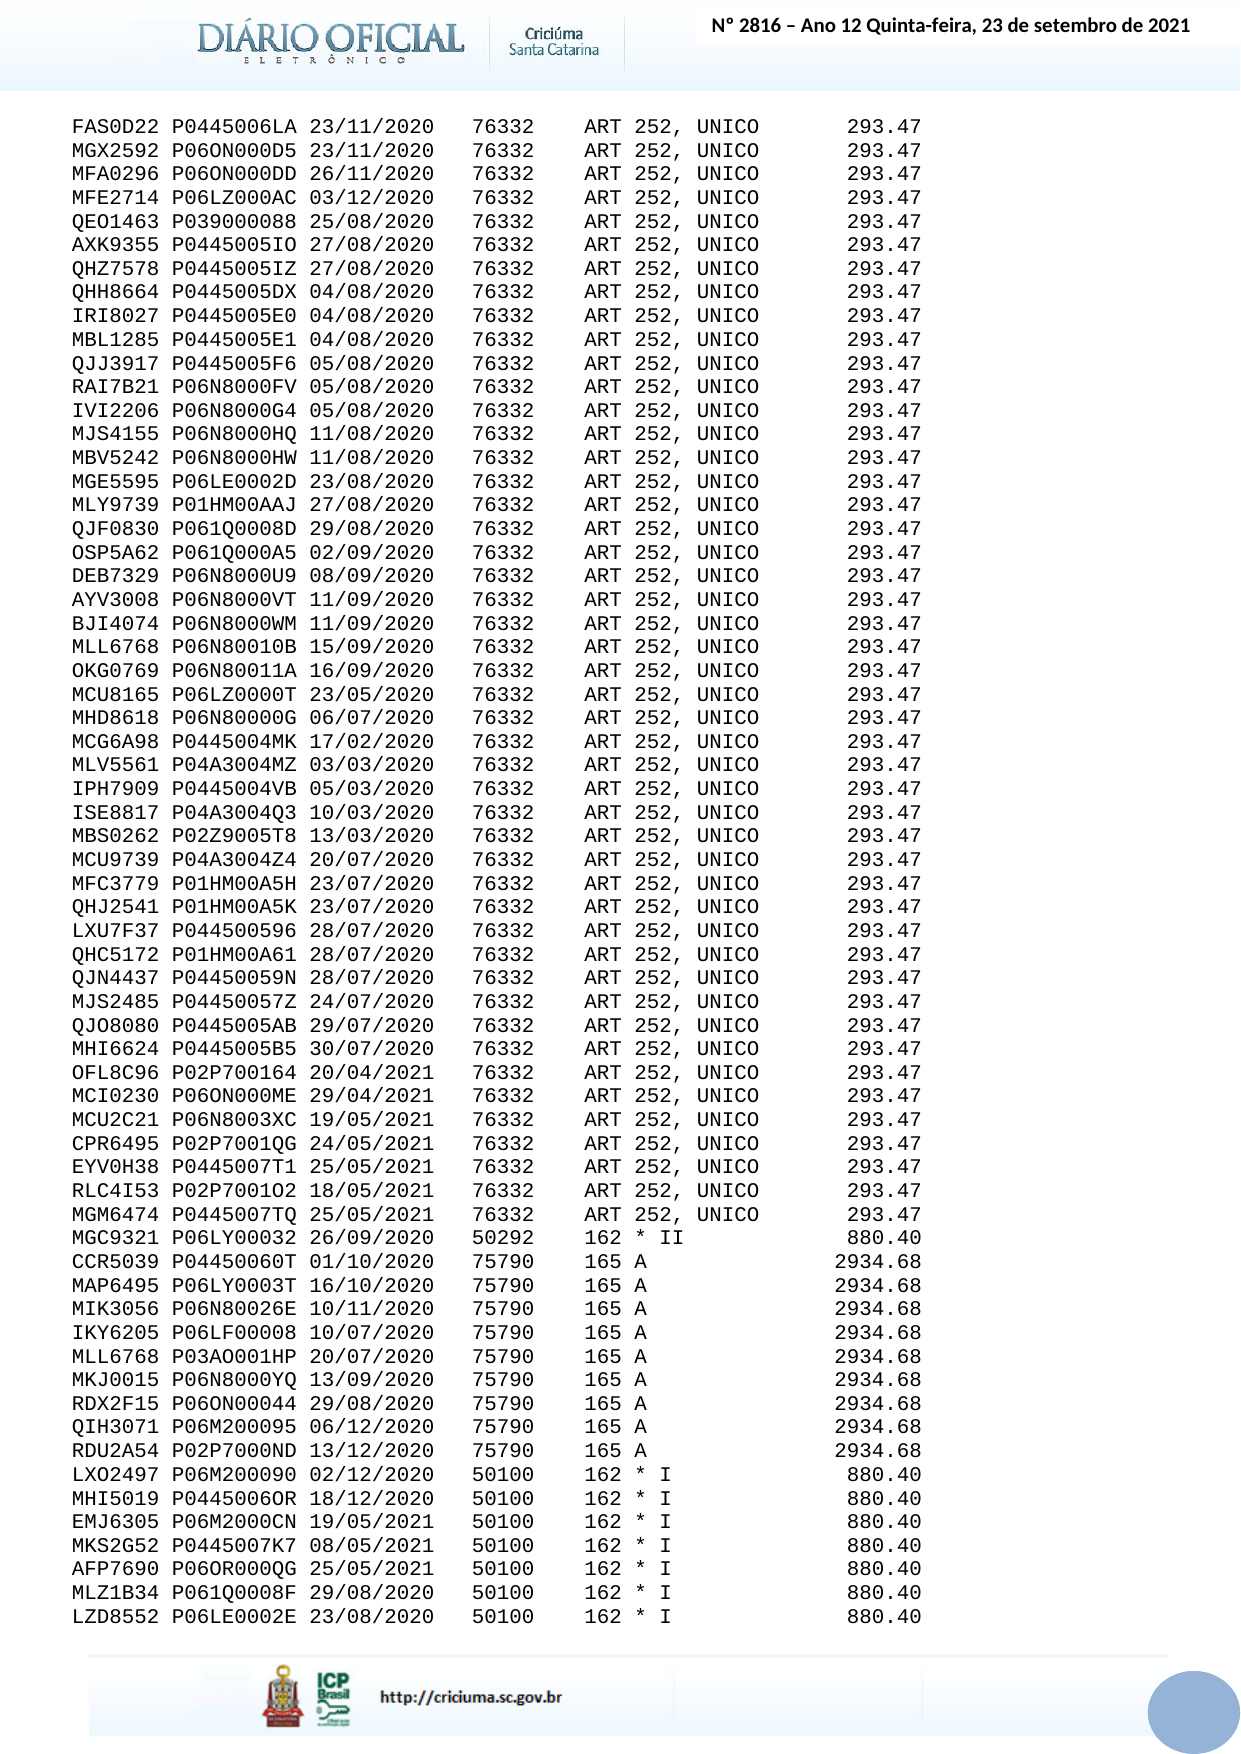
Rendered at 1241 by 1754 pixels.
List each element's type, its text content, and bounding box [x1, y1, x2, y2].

text RDU2A54 P02P7000ND 13/12/2020 75790 165 A 2934.68 [59, 1440, 1167, 1464]
text MCU8165 P06LZ0000T 23/05/2020 76332 ART 252, UNICO 293.47 [59, 683, 1167, 707]
text QJN4437 P04450059N 28/07/2020 76332 ART 252, UNICO 293.47 [59, 967, 1167, 991]
text RAI7B21 P06N8000FV 05/08/2020 76332 ART 252, UNICO 293.47 [59, 376, 1167, 400]
text MHD8618 P06N80000G 06/07/2020 76332 ART 252, UNICO 293.47 [59, 707, 1167, 731]
text MHI5019 P0445006OR 18/12/2020 50100 162 * I 880.40 [59, 1487, 1167, 1511]
text MKS2G52 P0445007K7 08/05/2021 50100 162 * I 880.40 [59, 1535, 1167, 1558]
text MLV5561 P04A3004MZ 03/03/2020 76332 ART 252, UNICO 293.47 [59, 754, 1167, 778]
text MLL6768 P06N80010B 15/09/2020 76332 ART 252, UNICO 293.47 [59, 636, 1167, 660]
text MCI0230 P06ON000ME 29/04/2021 76332 ART 252, UNICO 293.47 [59, 1086, 1167, 1109]
text LZD8552 P06LE0002E 23/08/2020 50100 162 * I 880.40 [59, 1606, 1167, 1629]
text CPR6495 P02P7001QG 24/05/2021 76332 ART 252, UNICO 293.47 [59, 1133, 1167, 1156]
text MBL1285 P0445005E1 04/08/2020 76332 ART 252, UNICO 293.47 [59, 329, 1167, 352]
text MLY9739 P01HM00AAJ 27/08/2020 76332 ART 252, UNICO 293.47 [59, 494, 1167, 518]
text MJS2485 P04450057Z 24/07/2020 76332 ART 252, UNICO 293.47 [59, 991, 1167, 1014]
text AXK9355 P0445005IO 27/08/2020 76332 ART 252, UNICO 293.47 [59, 234, 1167, 258]
text MGX2592 P06ON000D5 23/11/2020 76332 ART 252, UNICO 293.47 [59, 140, 1167, 163]
text MAP6495 P06LY0003T 16/10/2020 75790 165 A 2934.68 [59, 1275, 1167, 1298]
text MLL6768 P03AO001HP 20/07/2020 75790 165 A 2934.68 [59, 1346, 1167, 1369]
text AFP7690 P06OR000QG 25/05/2021 50100 162 * I 880.40 [59, 1558, 1167, 1582]
text MJS4155 P06N8000HQ 11/08/2020 76332 ART 252, UNICO 293.47 [59, 423, 1167, 447]
text QEO1463 P039000088 25/08/2020 76332 ART 252, UNICO 293.47 [59, 211, 1167, 234]
text BJI4074 P06N8000WM 11/09/2020 76332 ART 252, UNICO 293.47 [59, 613, 1167, 636]
text MKJ0015 P06N8000YQ 13/09/2020 75790 165 A 2934.68 [59, 1369, 1167, 1393]
text MBS0262 P02Z9005T8 13/03/2020 76332 ART 252, UNICO 293.47 [59, 825, 1167, 849]
text CCR5039 P04450060T 01/10/2020 75790 165 A 2934.68 [59, 1251, 1167, 1275]
text MFC3779 P01HM00A5H 23/07/2020 76332 ART 252, UNICO 293.47 [59, 873, 1167, 896]
text EYV0H38 P0445007T1 25/05/2021 76332 ART 252, UNICO 293.47 [59, 1156, 1167, 1180]
text MCU9739 P04A3004Z4 20/07/2020 76332 ART 252, UNICO 293.47 [59, 849, 1167, 873]
text MBV5242 P06N8000HW 11/08/2020 76332 ART 252, UNICO 293.47 [59, 447, 1167, 471]
text IKY6205 P06LF00008 10/07/2020 75790 165 A 2934.68 [59, 1322, 1167, 1346]
text OFL8C96 P02P700164 20/04/2021 76332 ART 252, UNICO 293.47 [59, 1062, 1167, 1086]
text QJO8080 P0445005AB 29/07/2020 76332 ART 252, UNICO 293.47 [59, 1014, 1167, 1038]
text QHH8664 P0445005DX 04/08/2020 76332 ART 252, UNICO 293.47 [59, 282, 1167, 305]
text MLZ1B34 P061Q0008F 29/08/2020 50100 162 * I 880.40 [59, 1582, 1167, 1606]
text ISE8817 P04A3004Q3 10/03/2020 76332 ART 252, UNICO 293.47 [59, 802, 1167, 825]
text EMJ6305 P06M2000CN 19/05/2021 50100 162 * I 880.40 [59, 1511, 1167, 1535]
text QIH3071 P06M200095 06/12/2020 75790 165 A 2934.68 [59, 1417, 1167, 1440]
text LXO2497 P06M200090 02/12/2020 50100 162 * I 880.40 [59, 1464, 1167, 1487]
text FAS0D22 P0445006LA 23/11/2020 76332 ART 252, UNICO 293.47 [59, 116, 1167, 140]
text MFE2714 P06LZ000AC 03/12/2020 76332 ART 252, UNICO 293.47 [59, 187, 1167, 211]
text AYV3008 P06N8000VT 11/09/2020 76332 ART 252, UNICO 293.47 [59, 589, 1167, 613]
text MIK3056 P06N80026E 10/11/2020 75790 165 A 2934.68 [59, 1298, 1167, 1322]
text QJJ3917 P0445005F6 05/08/2020 76332 ART 252, UNICO 293.47 [59, 352, 1167, 376]
text IRI8027 P0445005E0 04/08/2020 76332 ART 252, UNICO 293.47 [59, 305, 1167, 329]
text QHZ7578 P0445005IZ 27/08/2020 76332 ART 252, UNICO 293.47 [59, 258, 1167, 282]
text QJF0830 P061Q0008D 29/08/2020 76332 ART 252, UNICO 293.47 [59, 518, 1167, 542]
text IVI2206 P06N8000G4 05/08/2020 76332 ART 252, UNICO 293.47 [59, 400, 1167, 423]
text OSP5A62 P061Q000A5 02/09/2020 76332 ART 252, UNICO 293.47 [59, 542, 1167, 565]
text MGC9321 P06LY00032 26/09/2020 50292 162 * II 880.40 [59, 1227, 1167, 1251]
text IPH7909 P0445004VB 05/03/2020 76332 ART 252, UNICO 293.47 [59, 778, 1167, 802]
text LXU7F37 P044500596 28/07/2020 76332 ART 252, UNICO 293.47 [59, 920, 1167, 944]
text MHI6624 P0445005B5 30/07/2020 76332 ART 252, UNICO 293.47 [59, 1038, 1167, 1062]
text MCG6A98 P0445004MK 17/02/2020 76332 ART 252, UNICO 293.47 [59, 731, 1167, 754]
text RDX2F15 P06ON00044 29/08/2020 75790 165 A 2934.68 [59, 1393, 1167, 1417]
text QHJ2541 P01HM00A5K 23/07/2020 76332 ART 252, UNICO 293.47 [59, 896, 1167, 920]
text MFA0296 P06ON000DD 26/11/2020 76332 ART 252, UNICO 293.47 [59, 163, 1167, 187]
text DEB7329 P06N8000U9 08/09/2020 76332 ART 252, UNICO 293.47 [59, 565, 1167, 589]
text RLC4I53 P02P7001O2 18/05/2021 76332 ART 252, UNICO 293.47 [59, 1180, 1167, 1204]
text MCU2C21 P06N8003XC 19/05/2021 76332 ART 252, UNICO 293.47 [59, 1109, 1167, 1133]
text QHC5172 P01HM00A61 28/07/2020 76332 ART 252, UNICO 293.47 [59, 944, 1167, 967]
text OKG0769 P06N80011A 16/09/2020 76332 ART 252, UNICO 293.47 [59, 660, 1167, 683]
text MGE5595 P06LE0002D 23/08/2020 76332 ART 252, UNICO 293.47 [59, 471, 1167, 494]
text MGM6474 P0445007TQ 25/05/2021 76332 ART 252, UNICO 293.47 [59, 1204, 1167, 1227]
